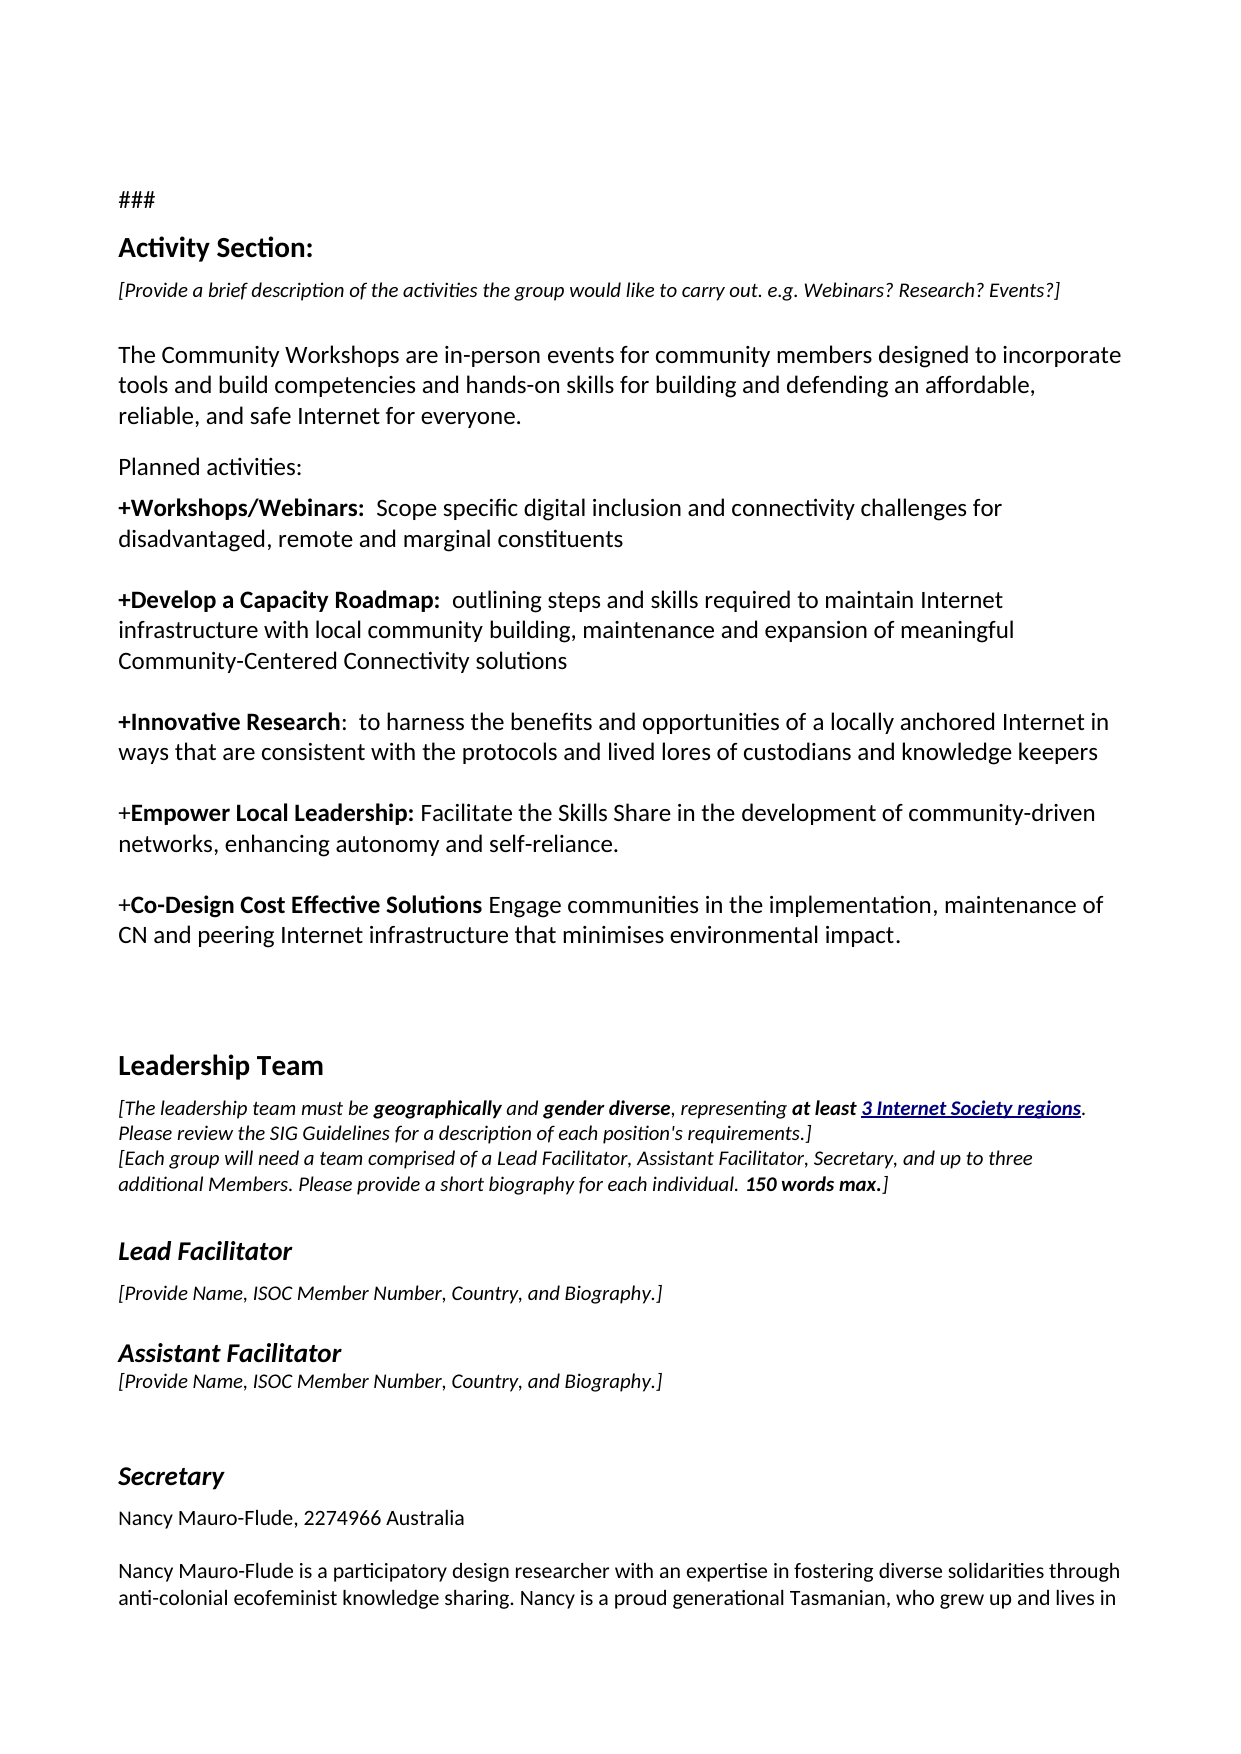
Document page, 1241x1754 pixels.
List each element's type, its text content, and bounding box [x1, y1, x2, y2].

text Nancy Mauro-Flude, 2274966 Australia [118, 1504, 1122, 1531]
text +Co-Design Cost Effective Solutions Engage communities in the implementation, maintenance of CN and peering Internet infrastructure that minimises environmental impact. [118, 889, 1122, 950]
subtitle Leadership Team [118, 1047, 1122, 1082]
text [Each group will need a team comprised of a Lead Facilitator, Assistant Facilitator, Secretary, and up to three additional Members. Please provide a short biography for each individual. 150 words max.] [118, 1146, 1122, 1196]
text +Empower Local Leadership: Facilitate the Skills Share in the development of community-driven networks, enhancing autonomy and self-reliance. [118, 797, 1122, 858]
text +Innovative Research: to harness the benefits and opportunities of a locally anchored Internet in ways that are consistent with the protocols and lived lores of custodians and knowledge keepers [118, 706, 1122, 767]
subtitle Assistant Facilitator [118, 1336, 342, 1369]
subtitle Activity Section: [118, 229, 1122, 265]
text [Provide Name, ISOC Member Number, Country, and Biography.] [118, 1280, 1122, 1305]
text [Provide a brief description of the activities the group would like to carry out. e.g. Webinars? Research? Events?] [118, 278, 1122, 303]
text ### [118, 184, 1122, 215]
subtitle Secretary [118, 1459, 1122, 1492]
text +Develop a Capacity Roadmap: outlining steps and skills required to maintain Internet infrastructure with local community building, maintenance and expansion of meaningful Community-Centered Connectivity solutions [118, 584, 1122, 675]
text Planned activities: [118, 451, 1122, 482]
text [Provide Name, ISOC Member Number, Country, and Biography.] [118, 1369, 1122, 1394]
text +Workshops/Webinars: Scope specific digital inclusion and connectivity challenges for disadvantaged, remote and marginal constituents [118, 492, 1122, 553]
text [The leadership team must be geographically and gender diverse, representing at least 3 Internet Society regions. Please review the SIG Guidelines for a description of each position's requirements.] [118, 1095, 1122, 1146]
subtitle Lead Facilitator [118, 1234, 1122, 1267]
text The Community Workshops are in-person events for community members designed to incorporate tools and build competencies and hands-on skills for building and defending an affordable, reliable, and safe Internet for everyone. [118, 339, 1122, 431]
text Nancy Mauro-Flude is a participatory design researcher with an expertise in fostering diverse solidarities through anti-colonial ecofeminist knowledge sharing. Nancy is a proud generational Tasmanian, who grew up and lives in [118, 1558, 1122, 1611]
